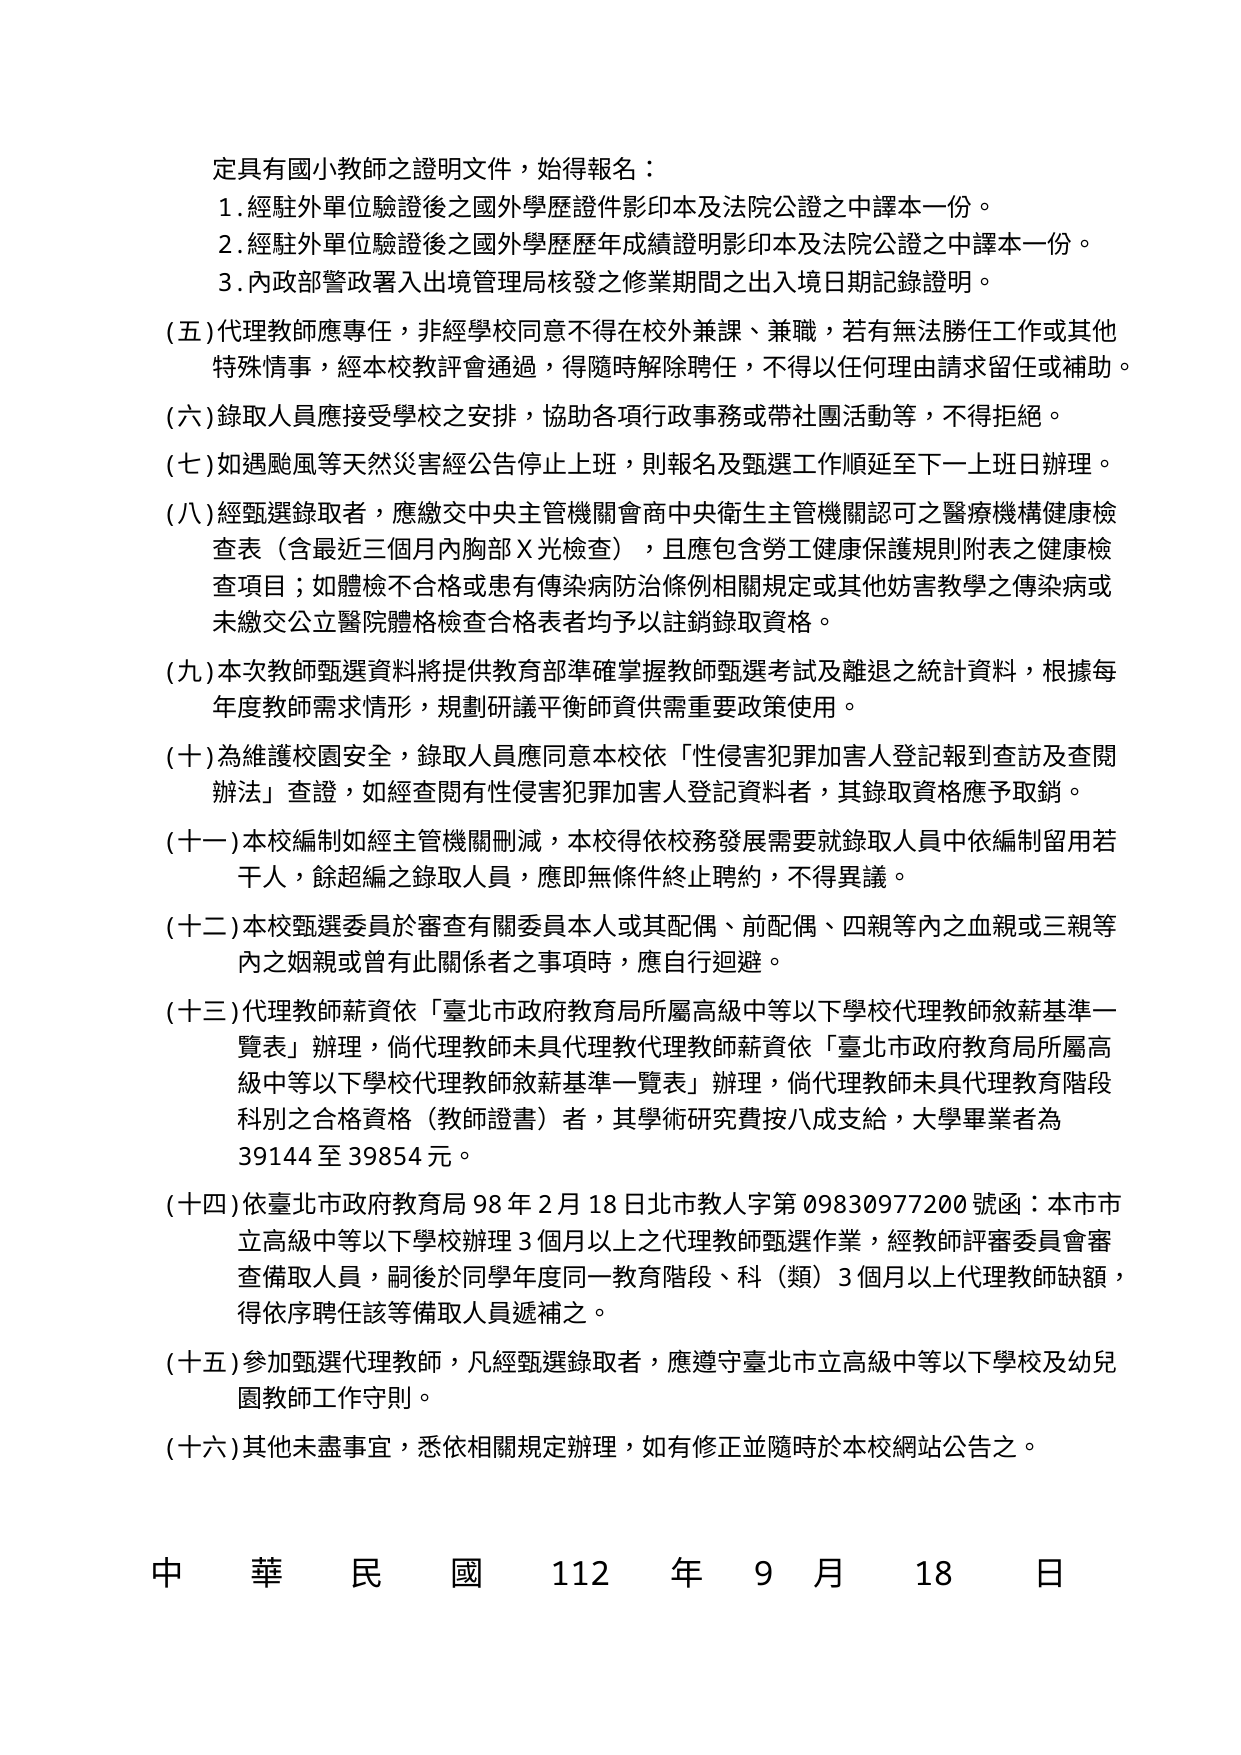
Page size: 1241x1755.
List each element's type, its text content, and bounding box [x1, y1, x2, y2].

text (十四)依臺北市政府教育局98年2月18日北市教人字第09830977200號函：本市市立高級中等以下學校辦理3個月以上之代理教師甄選作業，經教師評審委員會審查備取人員，嗣後於同學年度同一教育階段、科（類）3個月以上代理教師缺額，得依序聘任該等備取人員遞補之。 [162, 1185, 1128, 1330]
text (十三)代理教師薪資依「臺北市政府教育局所屬高級中等以下學校代理教師敘薪基準一覽表」辦理，倘代理教師未具代理教代理教師薪資依「臺北市政府教育局所屬高級中等以下學校代理教師敘薪基準一覽表」辦理，倘代理教師未具代理教育階段科別之合格資格（教師證書）者，其學術研究費按八成支給，大學畢業者為39144至39854元。 [162, 991, 1128, 1172]
text (五)代理教師應專任，非經學校同意不得在校外兼課、兼職，若有無法勝任工作或其他特殊情事，經本校教評會通過，得隨時解除聘任，不得以任何理由請求留任或補助。 [162, 311, 1128, 384]
text (十一)本校編制如經主管機關刪減，本校得依校務發展需要就錄取人員中依編制留用若干人，餘超編之錄取人員，應即無條件終止聘約，不得異議。 [162, 821, 1128, 894]
text (七)如遇颱風等天然災害經公告停止上班，則報名及甄選工作順延至下一上班日辦理。 [162, 445, 1128, 481]
text 中 華 民 國 112 年 9 月 18 日 [150, 1547, 1128, 1595]
text (八)經甄選錄取者，應繳交中央主管機關會商中央衛生主管機關認可之醫療機構健康檢查表（含最近三個月內胸部Ｘ光檢查），且應包含勞工健康保護規則附表之健康檢查項目；如體檢不合格或患有傳染病防治條例相關規定或其他妨害教學之傳染病或未繳交公立醫院體格檢查合格表者均予以註銷錄取資格。 [162, 494, 1128, 639]
text (十五)參加甄選代理教師，凡經甄選錄取者，應遵守臺北市立高級中等以下學校及幼兒園教師工作守則。 [162, 1342, 1128, 1415]
text (六)錄取人員應接受學校之安排，協助各項行政事務或帶社團活動等，不得拒絕。 [162, 396, 1128, 432]
text 3.內政部警政署入出境管理局核發之修業期間之出入境日期記錄證明。 [217, 261, 1131, 299]
text (十六)其他未盡事宜，悉依相關規定辦理，如有修正並隨時於本校網站公告之。 [162, 1427, 1128, 1464]
text (九)本次教師甄選資料將提供教育部準確掌握教師甄選考試及離退之統計資料，根據每年度教師需求情形，規劃研議平衡師資供需重要政策使用。 [162, 651, 1128, 724]
text 1.經駐外單位驗證後之國外學歷證件影印本及法院公證之中譯本一份。 [217, 186, 1128, 224]
text 定具有國小教師之證明文件，始得報名： [162, 150, 1128, 186]
text (十)為維護校園安全，錄取人員應同意本校依「性侵害犯罪加害人登記報到查訪及查閱辦法」查證，如經查閱有性侵害犯罪加害人登記資料者，其錄取資格應予取銷。 [162, 736, 1128, 809]
text (十二)本校甄選委員於審查有關委員本人或其配偶、前配偶、四親等內之血親或三親等內之姻親或曾有此關係者之事項時，應自行迴避。 [162, 906, 1128, 979]
text 2.經駐外單位驗證後之國外學歷歷年成績證明影印本及法院公證之中譯本一份。 [217, 224, 1131, 261]
